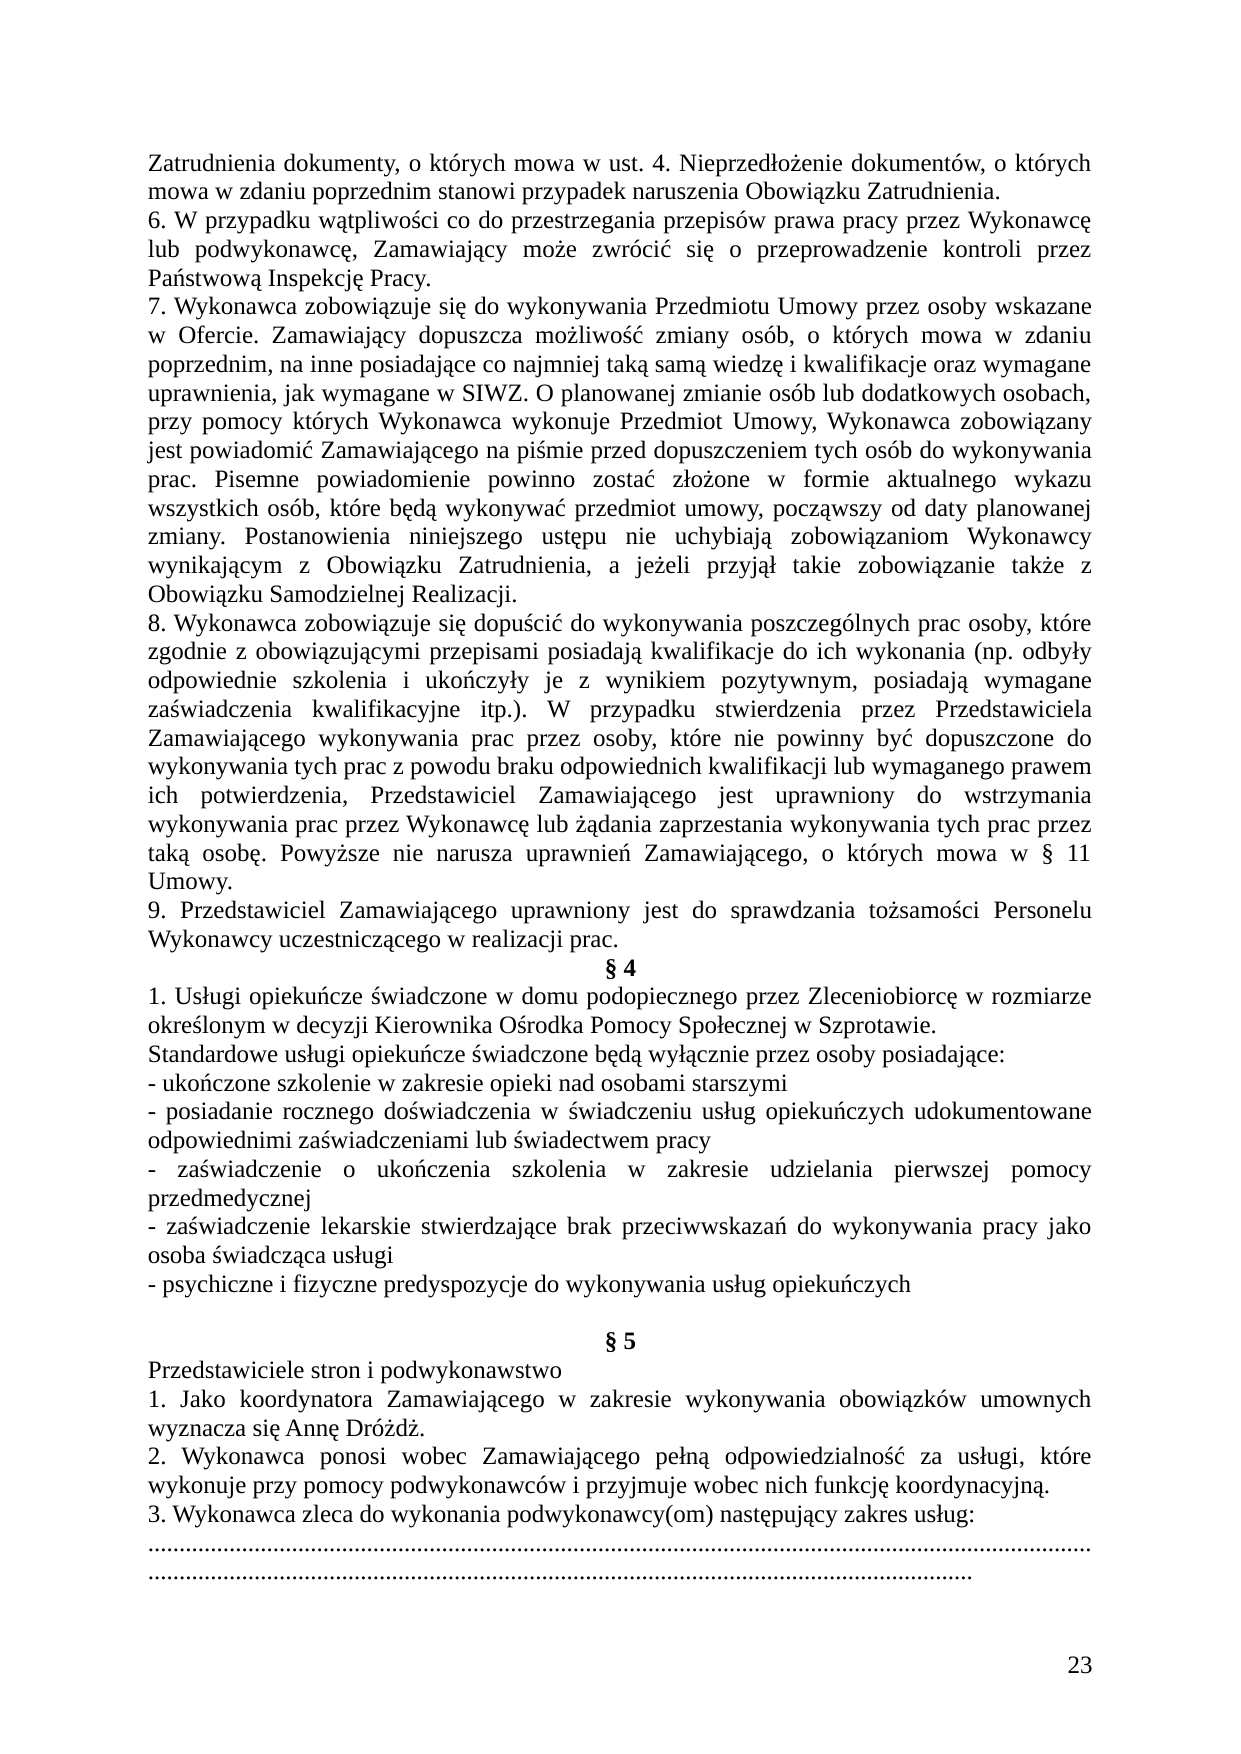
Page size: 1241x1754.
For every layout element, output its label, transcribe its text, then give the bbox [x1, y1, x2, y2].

text 8. Wykonawca zobowiązuje się dopuścić do wykonywania poszczególnych prac osoby, które zgodnie z obowiązującymi przepisami posiadają kwalifikacje do ich wykonania (np. odbyły odpowiednie szkolenia i ukończyły je z wynikiem pozytywnym, posiadają wymagane zaświadczenia kwalifikacyjne itp.). W przypadku stwierdzenia przez Przedstawiciela Zamawiającego wykonywania prac przez osoby, które nie powinny być dopuszczone do wykonywania tych prac z powodu braku odpowiednich kwalifikacji lub wymaganego prawem ich potwierdzenia, Przedstawiciel Zamawiającego jest uprawniony do wstrzymania wykonywania prac przez Wykonawcę lub żądania zaprzestania wykonywania tych prac przez taką osobę. Powyższe nie narusza uprawnień Zamawiającego, o których mowa w § 11 Umowy. [148, 608, 1092, 895]
text - psychiczne i fizyczne predyspozycje do wykonywania usług opiekuńczych [148, 1269, 1092, 1298]
text Przedstawiciele stron i podwykonawstwo [148, 1355, 1092, 1384]
text 3. Wykonawca zleca do wykonania podwykonawcy(om) następujący zakres usług: [148, 1499, 1092, 1528]
text § 5 [148, 1326, 1092, 1355]
text Standardowe usługi opiekuńcze świadczone będą wyłącznie przez osoby posiadające: [148, 1039, 1092, 1068]
text 1. Usługi opiekuńcze świadczone w domu podopiecznego przez Zleceniobiorcę w rozmiarze określonym w decyzji Kierownika Ośrodka Pomocy Społecznej w Szprotawie. [148, 981, 1092, 1039]
text 6. W przypadku wątpliwości co do przestrzegania przepisów prawa pracy przez Wykonawcę lub podwykonawcę, Zamawiający może zwrócić się o przeprowadzenie kontroli przez Państwową Inspekcję Pracy. [148, 205, 1092, 291]
text - posiadanie rocznego doświadczenia w świadczeniu usług opiekuńczych udokumentowane odpowiednimi zaświadczeniami lub świadectwem pracy [148, 1096, 1092, 1154]
text - ukończone szkolenie w zakresie opieki nad osobami starszymi [148, 1068, 1092, 1096]
text - zaświadczenie lekarskie stwierdzające brak przeciwwskazań do wykonywania pracy jako osoba świadcząca usługi [148, 1211, 1092, 1269]
text ........................................................................................................................................................................................................................................................................................... [148, 1528, 1092, 1585]
text 9. Przedstawiciel Zamawiającego uprawniony jest do sprawdzania tożsamości Personelu Wykonawcy uczestniczącego w realizacji prac. [148, 895, 1092, 953]
text Zatrudnienia dokumenty, o których mowa w ust. 4. Nieprzedłożenie dokumentów, o których mowa w zdaniu poprzednim stanowi przypadek naruszenia Obowiązku Zatrudnienia. [148, 148, 1092, 205]
text § 4 [148, 953, 1092, 981]
text 1. Jako koordynatora Zamawiającego w zakresie wykonywania obowiązków umownych wyznacza się Annę Dróżdż. [148, 1384, 1092, 1441]
text - zaświadczenie o ukończenia szkolenia w zakresie udzielania pierwszej pomocy przedmedycznej [148, 1154, 1092, 1211]
text 2. Wykonawca ponosi wobec Zamawiającego pełną odpowiedzialność za usługi, które wykonuje przy pomocy podwykonawców i przyjmuje wobec nich funkcję koordynacyjną. [148, 1441, 1092, 1499]
text 7. Wykonawca zobowiązuje się do wykonywania Przedmiotu Umowy przez osoby wskazane w Ofercie. Zamawiający dopuszcza możliwość zmiany osób, o których mowa w zdaniu poprzednim, na inne posiadające co najmniej taką samą wiedzę i kwalifikacje oraz wymagane uprawnienia, jak wymagane w SIWZ. O planowanej zmianie osób lub dodatkowych osobach, przy pomocy których Wykonawca wykonuje Przedmiot Umowy, Wykonawca zobowiązany jest powiadomić Zamawiającego na piśmie przed dopuszczeniem tych osób do wykonywania prac. Pisemne powiadomienie powinno zostać złożone w formie aktualnego wykazu wszystkich osób, które będą wykonywać przedmiot umowy, począwszy od daty planowanej zmiany. Postanowienia niniejszego ustępu nie uchybiają zobowiązaniom Wykonawcy wynikającym z Obowiązku Zatrudnienia, a jeżeli przyjął takie zobowiązanie także z Obowiązku Samodzielnej Realizacji. [148, 291, 1092, 608]
